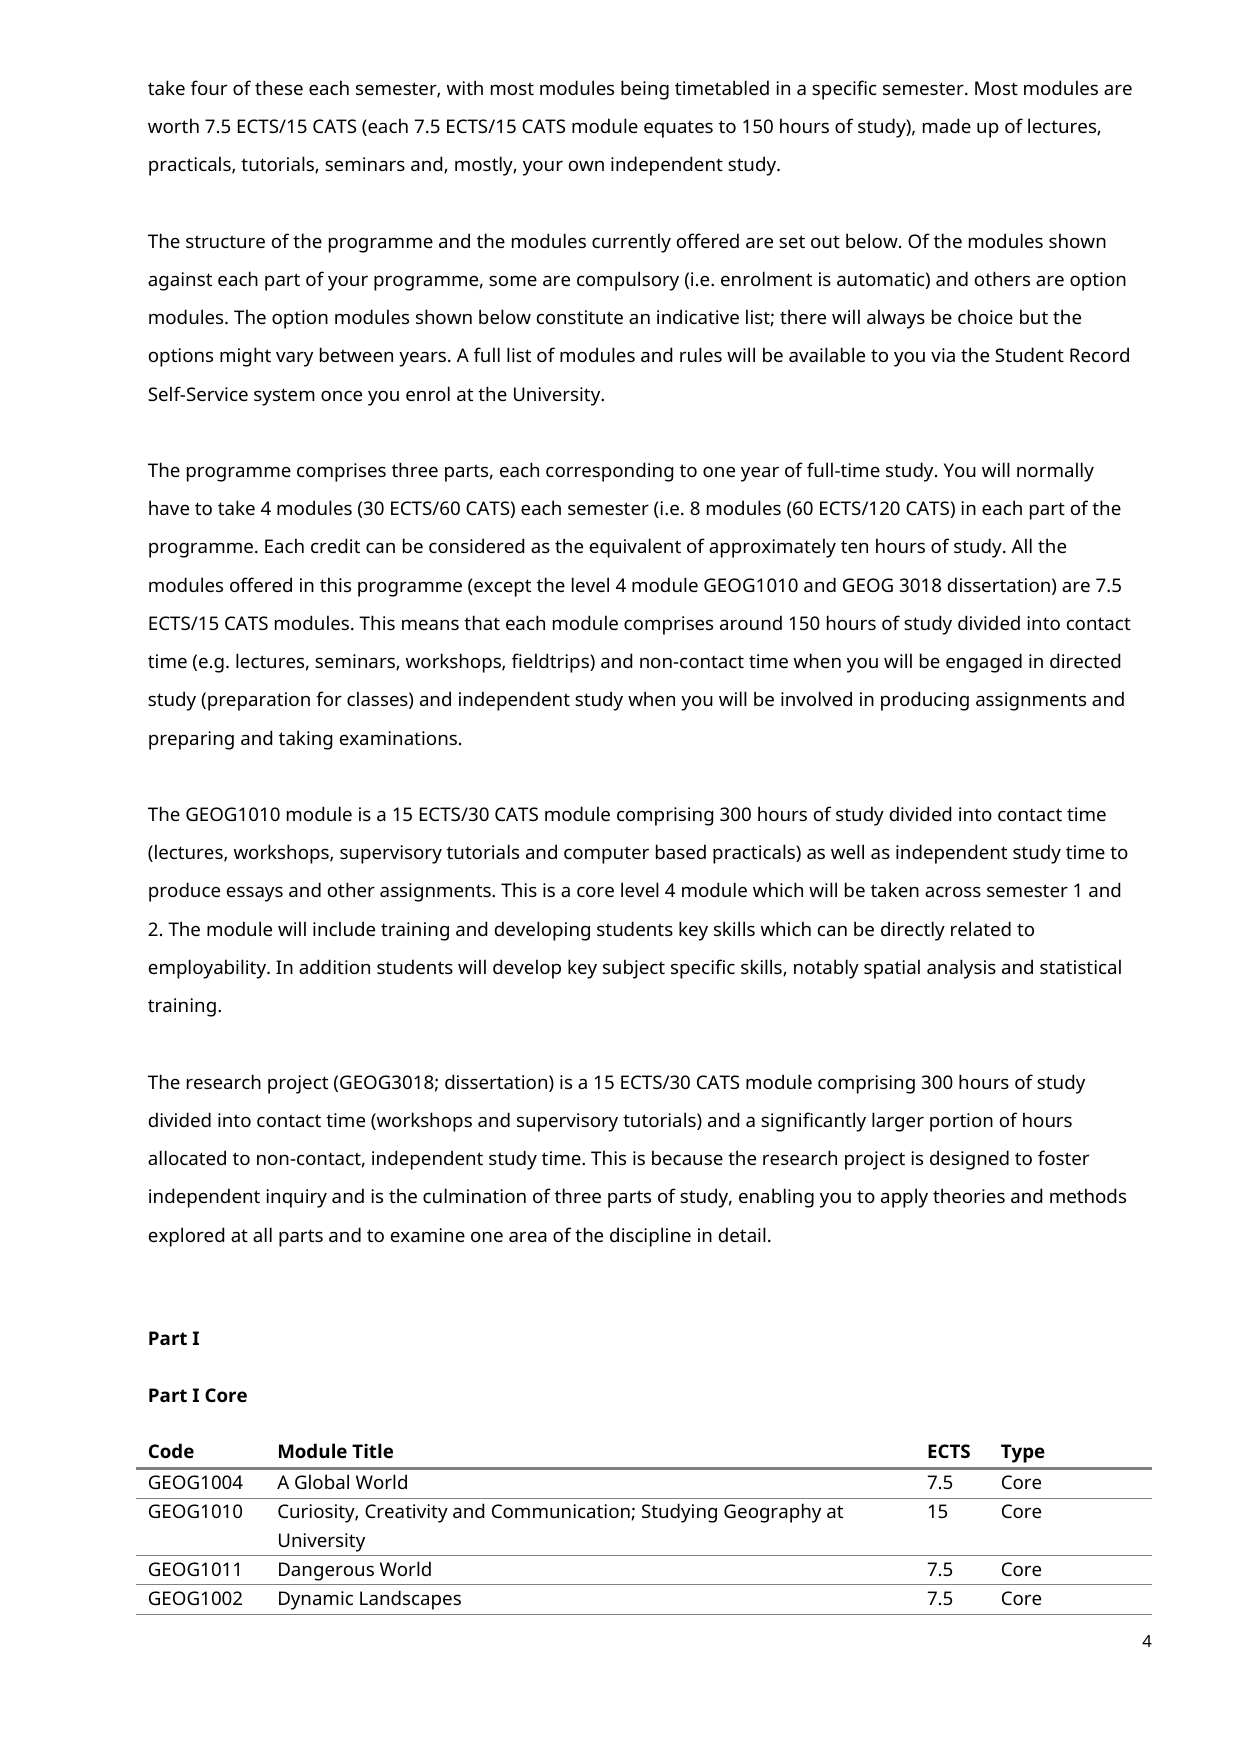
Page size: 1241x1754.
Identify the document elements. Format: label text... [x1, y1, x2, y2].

table_cell Core [989, 1499, 1152, 1555]
table_cell Type [989, 1439, 1152, 1467]
table_cell GEOG1010 [136, 1499, 266, 1555]
table_cell ECTS [916, 1439, 989, 1467]
table_cell 7.5 [916, 1556, 989, 1584]
table_cell Part I Part I Core [136, 1296, 1152, 1438]
table_header take four of these each semester, with most modules being timetabled in a specific semester. Most modules are worth 7.5 ECTS/15 CATS (each 7.5 ECTS/15 CATS module equates to 150 hours of study), made up of lectures, practicals, tutorials, seminars and, mostly, your own independent study. The structure of the programme and the modules currently offered are set out below. Of the modules shown against each part of your programme, some are compulsory (i.e. enrolment is automatic) and others are option modules. The option modules shown below constitute an indicative list; there will always be choice but the options might vary between years. A full list of modules and rules will be available to you via the Student Record Self-Service system once you enrol at the University. The programme comprises three parts, each corresponding to one year of full-time study. You will normally have to take 4 modules (30 ECTS/60 CATS) each semester (i.e. 8 modules (60 ECTS/120 CATS) in each part of the programme. Each credit can be considered as the equivalent of approximately ten hours of study. All the modules offered in this programme (except the level 4 module GEOG1010 and GEOG 3018 dissertation) are 7.5 ECTS/15 CATS modules. This means that each module comprises around 150 hours of study divided into contact time (e.g. lectures, seminars, workshops, fieldtrips) and non-contact time when you will be engaged in directed study (preparation for classes) and independent study when you will be involved in producing assignments and preparing and taking examinations. The GEOG1010 module is a 15 ECTS/30 CATS module comprising 300 hours of study divided into contact time (lectures, workshops, supervisory tutorials and computer based practicals) as well as independent study time to produce essays and other assignments. This is a core level 4 module which will be taken across semester 1 and 2. The module will include training and developing students key skills which can be directly related to employability. In addition students will develop key subject specific skills, notably spatial analysis and statistical training. The research project (GEOG3018; dissertation) is a 15 ECTS/30 CATS module comprising 300 hours of study divided into contact time (workshops and supervisory tutorials) and a significantly larger portion of hours allocated to non-contact, independent study time. This is because the research project is designed to foster independent inquiry and is the culmination of three parts of study, enabling you to apply theories and methods explored at all parts and to examine one area of the discipline in detail. [136, 75, 1152, 1296]
table_cell 15 [916, 1499, 989, 1555]
table_cell Core [989, 1470, 1152, 1498]
table_cell GEOG1002 [136, 1585, 266, 1613]
table_cell Core [989, 1585, 1152, 1613]
table_cell Curiosity, Creativity and Communication; Studying Geography at University [266, 1499, 916, 1555]
table_cell Dangerous World [266, 1556, 916, 1584]
table_cell Dynamic Landscapes [266, 1585, 916, 1613]
table_cell 7.5 [916, 1470, 989, 1498]
table_cell A Global World [266, 1470, 916, 1498]
table_cell GEOG1011 [136, 1556, 266, 1584]
table_cell Module Title [266, 1439, 916, 1467]
table_cell Core [989, 1556, 1152, 1584]
table_cell Code [136, 1439, 266, 1467]
table_cell 7.5 [916, 1585, 989, 1613]
table_cell GEOG1004 [136, 1470, 266, 1498]
